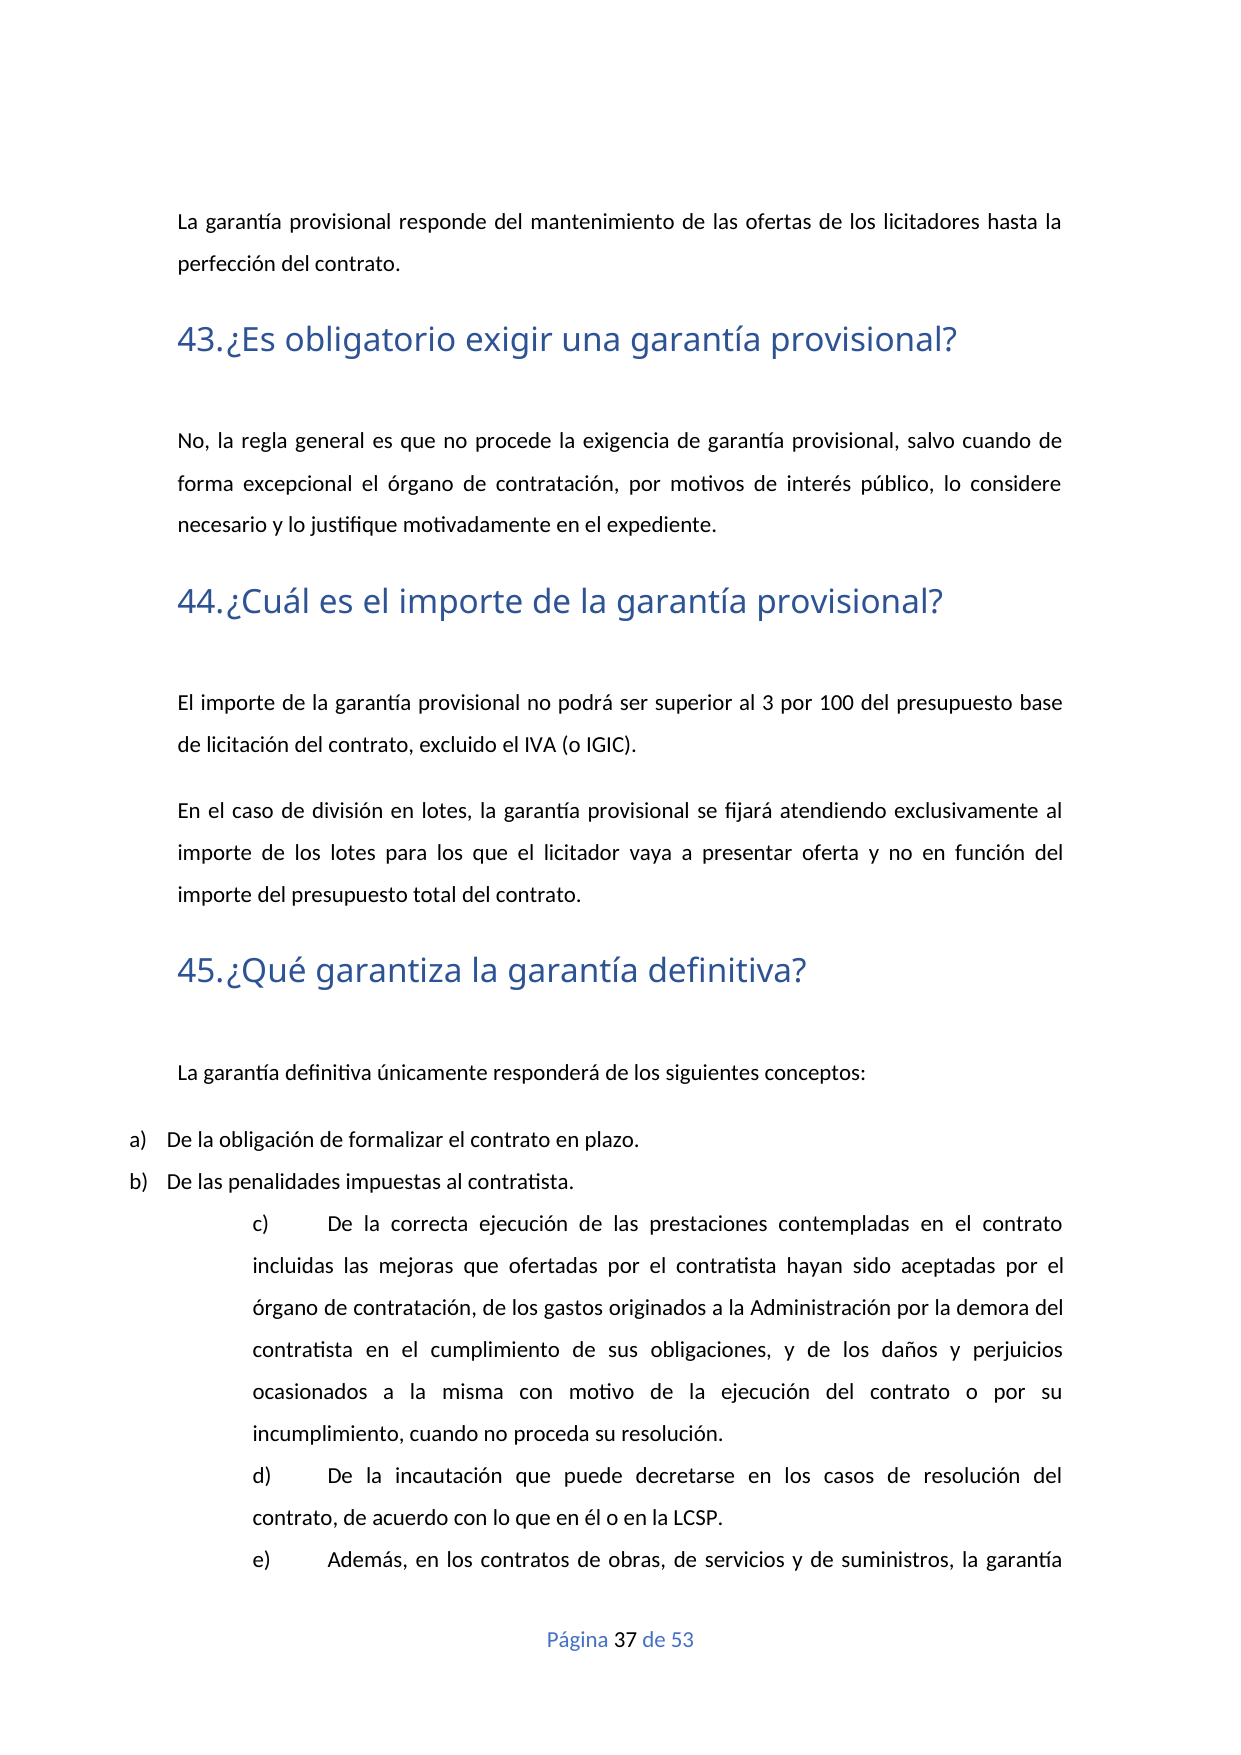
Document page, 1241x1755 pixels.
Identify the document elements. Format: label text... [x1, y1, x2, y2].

text La garantía definitiva únicamente responderá de los siguientes conceptos: [177, 1058, 1076, 1086]
list ¿Es obligatorio exigir una garantía provisional? [177, 316, 1076, 361]
text En el caso de división en lotes, la garantía provisional se fijará atendiendo exclusivamente al importe de los lotes para los que el licitador vaya a presentar oferta y no en función del importe del presupuesto total del contrato. [177, 796, 1064, 908]
text La garantía provisional responde del mantenimiento de las ofertas de los licitadores hasta la perfección del contrato. [177, 207, 1063, 277]
list Además, en los contratos de obras, de servicios y de suministros, la garantía [252, 1545, 1063, 1573]
list ¿Cuál es el importe de la garantía provisional? [177, 577, 1076, 623]
list De las penalidades impuestas al contratista. [129, 1167, 1076, 1195]
list De la correcta ejecución de las prestaciones contempladas en el contrato incluidas las mejoras que ofertadas por el contratista hayan sido aceptadas por el órgano de contratación, de los gastos originados a la Administración por la demora del contratista en el cumplimiento de sus obligaciones, y de los daños y perjuicios ocasionados a la misma con motivo de la ejecución del contrato o por su incumplimiento, cuando no proceda su resolución. [252, 1209, 1064, 1447]
text El importe de la garantía provisional no podrá ser superior al 3 por 100 del presupuesto base de licitación del contrato, excluido el IVA (o IGIC). [177, 688, 1063, 758]
list ¿Qué garantiza la garantía definitiva? [177, 947, 1076, 993]
text No, la regla general es que no procede la exigencia de garantía provisional, salvo cuando de forma excepcional el órgano de contratación, por motivos de interés público, lo considere necesario y lo justifique motivadamente en el expediente. [177, 427, 1063, 539]
list De la obligación de formalizar el contrato en plazo. [129, 1125, 1076, 1153]
list De la incautación que puede decretarse en los casos de resolución del contrato, de acuerdo con lo que en él o en la LCSP. [252, 1461, 1063, 1531]
